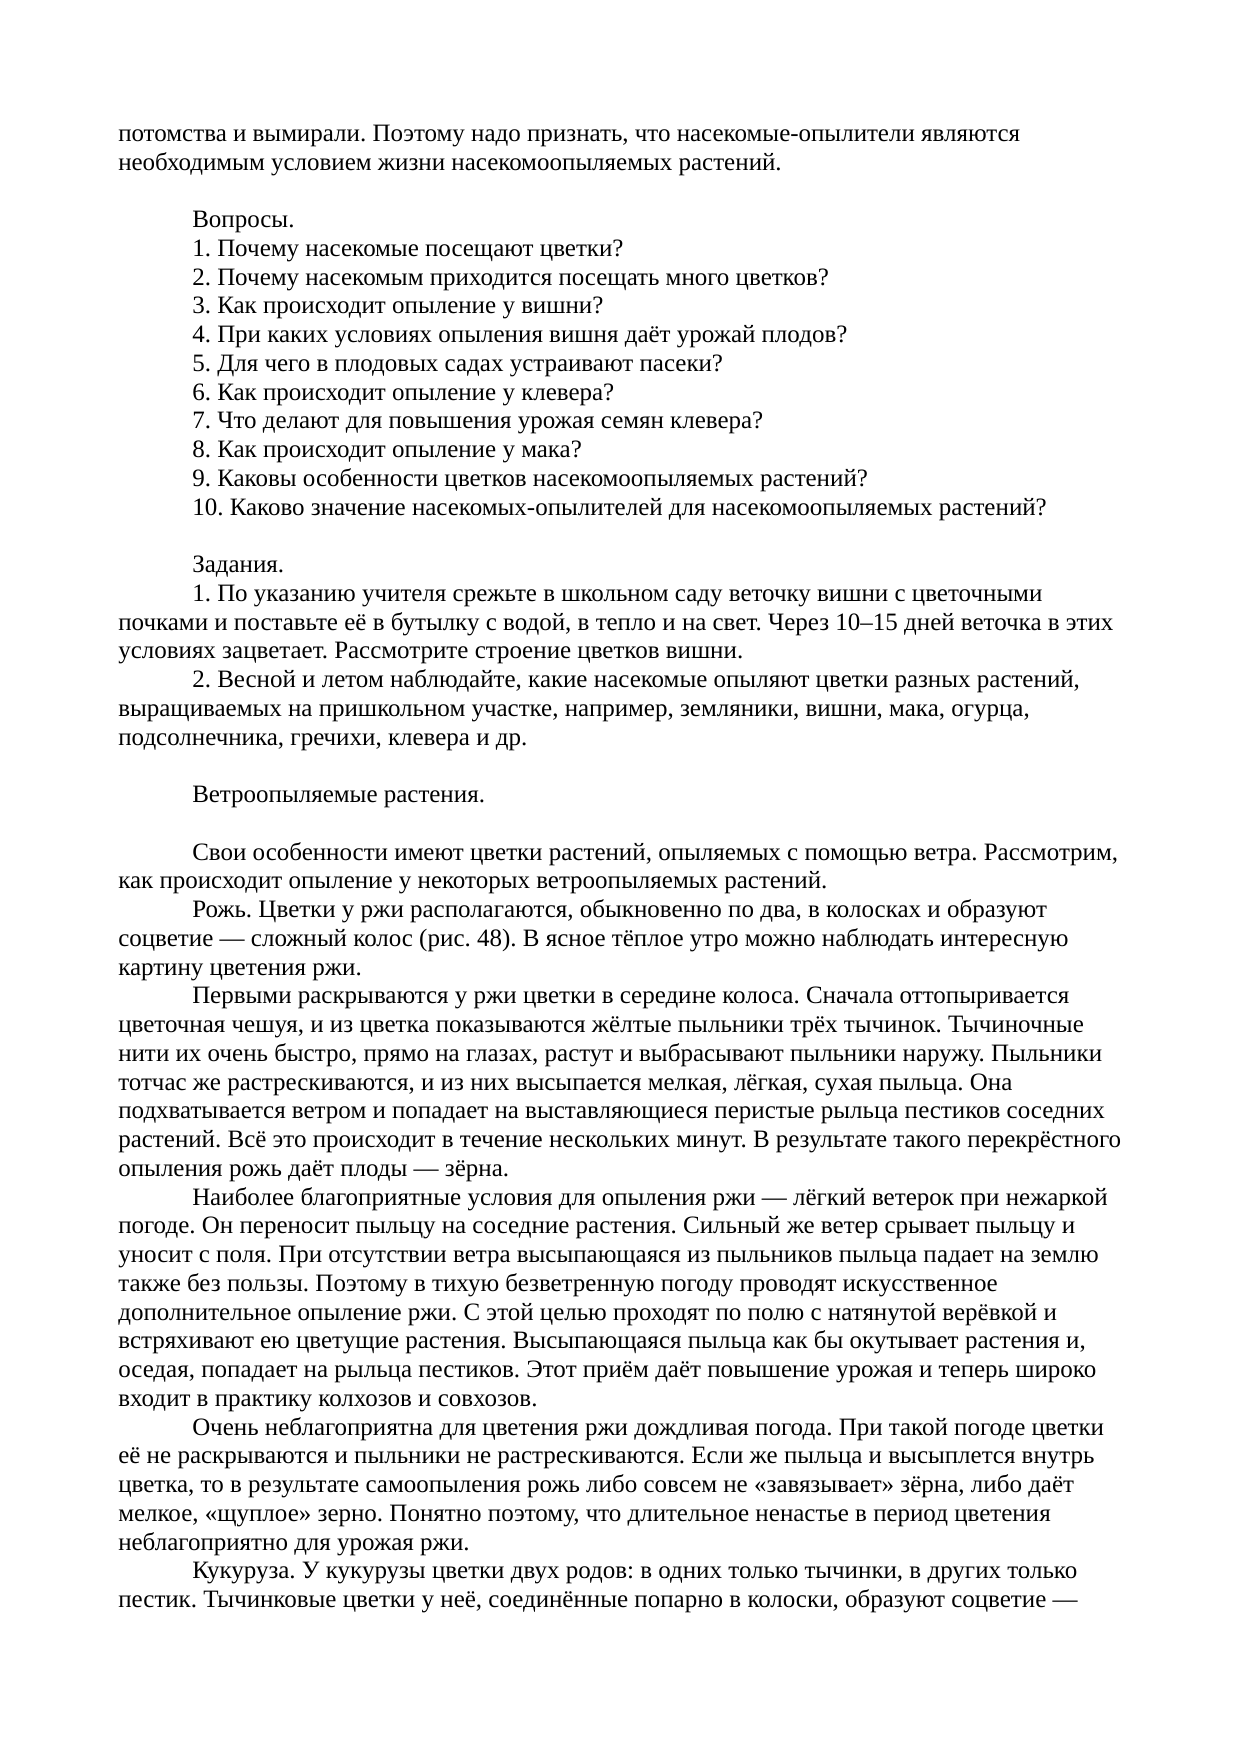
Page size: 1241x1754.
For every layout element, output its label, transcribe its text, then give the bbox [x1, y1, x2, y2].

text потомства и вымирали. Поэтому надо признать, что насекомые-опылители являются необходимым условием жизни насекомоопыляемых растений. [118, 118, 1122, 176]
text 1. По указанию учителя срежьте в школьном саду веточку вишни с цветочными почками и поставьте её в бутылку с водой, в тепло и на свет. Через 10–15 дней веточка в этих условиях зацветает. Рассмотрите строение цветков вишни. [118, 578, 1122, 664]
text 2. Весной и летом наблюдайте, какие насекомые опыляют цветки разных растений, выращиваемых на пришкольном участке, например, земляники, вишни, мака, огурца, подсолнечника, гречихи, клевера и др. [118, 664, 1122, 751]
text Кукуруза. У кукурузы цветки двух родов: в одних только тычинки, в других только пестик. Тычинковые цветки у неё, соединённые попарно в колоски, образуют соцветие — [118, 1556, 1122, 1613]
text Задания. [118, 549, 1122, 578]
text 3. Как происходит опыление у вишни? [118, 291, 1122, 319]
text 1. Почему насекомые посещают цветки? [118, 233, 1122, 262]
text 7. Что делают для повышения урожая семян клевера? [118, 406, 1122, 434]
text 10. Каково значение насекомых-опылителей для насекомоопыляемых растений? [118, 492, 1122, 521]
text Рожь. Цветки у ржи располагаются, обыкновенно по два, в колосках и образуют соцветие — сложный колос (рис. 48). В ясное тёплое утро можно наблюдать интересную картину цветения ржи. [118, 894, 1122, 981]
text 5. Для чего в плодовых садах устраивают пасеки? [118, 348, 1122, 377]
text 2. Почему насекомым приходится посещать много цветков? [118, 262, 1122, 291]
text Наиболее благоприятные условия для опыления ржи — лёгкий ветерок при нежаркой погоде. Он переносит пыльцу на соседние растения. Сильный же ветер срывает пыльцу и уносит с поля. При отсутствии ветра высыпающаяся из пыльников пыльца падает на землю также без пользы. Поэтому в тихую безветренную погоду проводят искусственное дополнительное опыление ржи. С этой целью проходят по полю с натянутой верёвкой и встряхивают ею цветущие растения. Высыпающаяся пыльца как бы окутывает растения и, оседая, попадает на рыльца пестиков. Этот приём даёт повышение урожая и теперь широко входит в практику колхозов и совхозов. [118, 1182, 1122, 1412]
text Первыми раскрываются у ржи цветки в середине колоса. Сначала оттопыривается цветочная чешуя, и из цветка показываются жёлтые пыльники трёх тычинок. Тычиночные нити их очень быстро, прямо на глазах, растут и выбрасывают пыльники наружу. Пыльники тотчас же растрескиваются, и из них высыпается мелкая, лёгкая, сухая пыльца. Она подхватывается ветром и попадает на выставляющиеся перистые рыльца пестиков соседних растений. Всё это происходит в течение нескольких минут. В результате такого перекрёстного опыления рожь даёт плоды — зёрна. [118, 981, 1122, 1182]
text 6. Как происходит опыление у клевера? [118, 377, 1122, 406]
text Ветроопыляемые растения. [118, 779, 1122, 808]
text Вопросы. [118, 204, 1122, 233]
text 8. Как происходит опыление у мака? [118, 434, 1122, 463]
text Свои особенности имеют цветки растений, опыляемых с помощью ветра. Рассмотрим, как происходит опыление у некоторых ветроопыляемых растений. [118, 837, 1122, 894]
text 9. Каковы особенности цветков насекомоопыляемых растений? [118, 463, 1122, 492]
text Очень неблагоприятна для цветения ржи дождливая погода. При такой погоде цветки её не раскрываются и пыльники не растрескиваются. Если же пыльца и высыплется внутрь цветка, то в результате самоопыления рожь либо совсем не «завязывает» зёрна, либо даёт мелкое, «щуплое» зерно. Понятно поэтому, что длительное ненастье в период цветения неблагоприятно для урожая ржи. [118, 1412, 1122, 1556]
text 4. При каких условиях опыления вишня даёт урожай плодов? [118, 319, 1122, 348]
